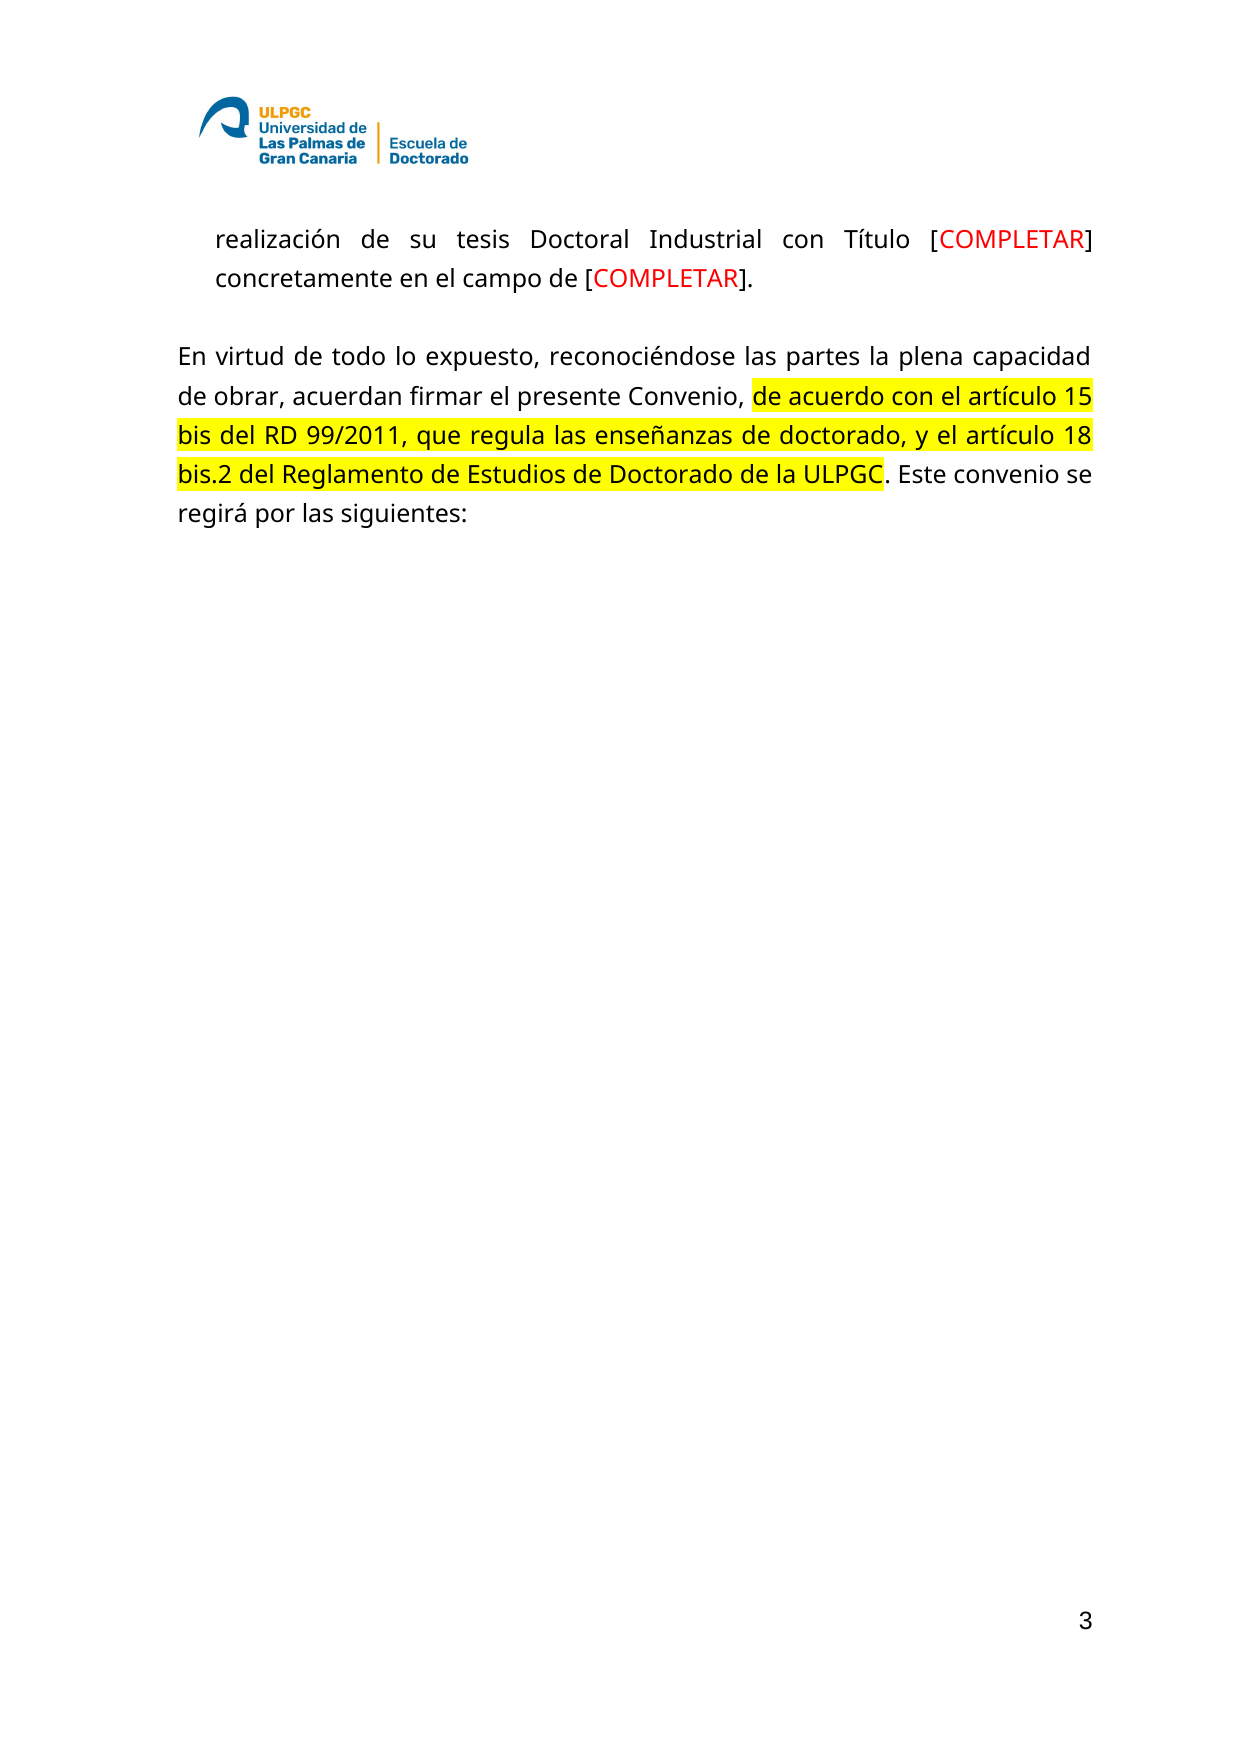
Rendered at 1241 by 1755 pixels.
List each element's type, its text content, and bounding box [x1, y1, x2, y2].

text En virtud de todo lo expuesto, reconociéndose las partes la plena capacidad de obrar, acuerdan firmar el presente Convenio, de acuerdo con el artículo 15 bis del RD 99/2011, que regula las enseñanzas de doctorado, y el artículo 18 bis.2 del Reglamento de Estudios de Doctorado de la ULPGC. Este convenio se regirá por las siguientes: [177, 339, 1093, 530]
list realización de su tesis Doctoral Industrial con Título [COMPLETAR] concretamente en el campo de [COMPLETAR]. [177, 222, 1093, 295]
